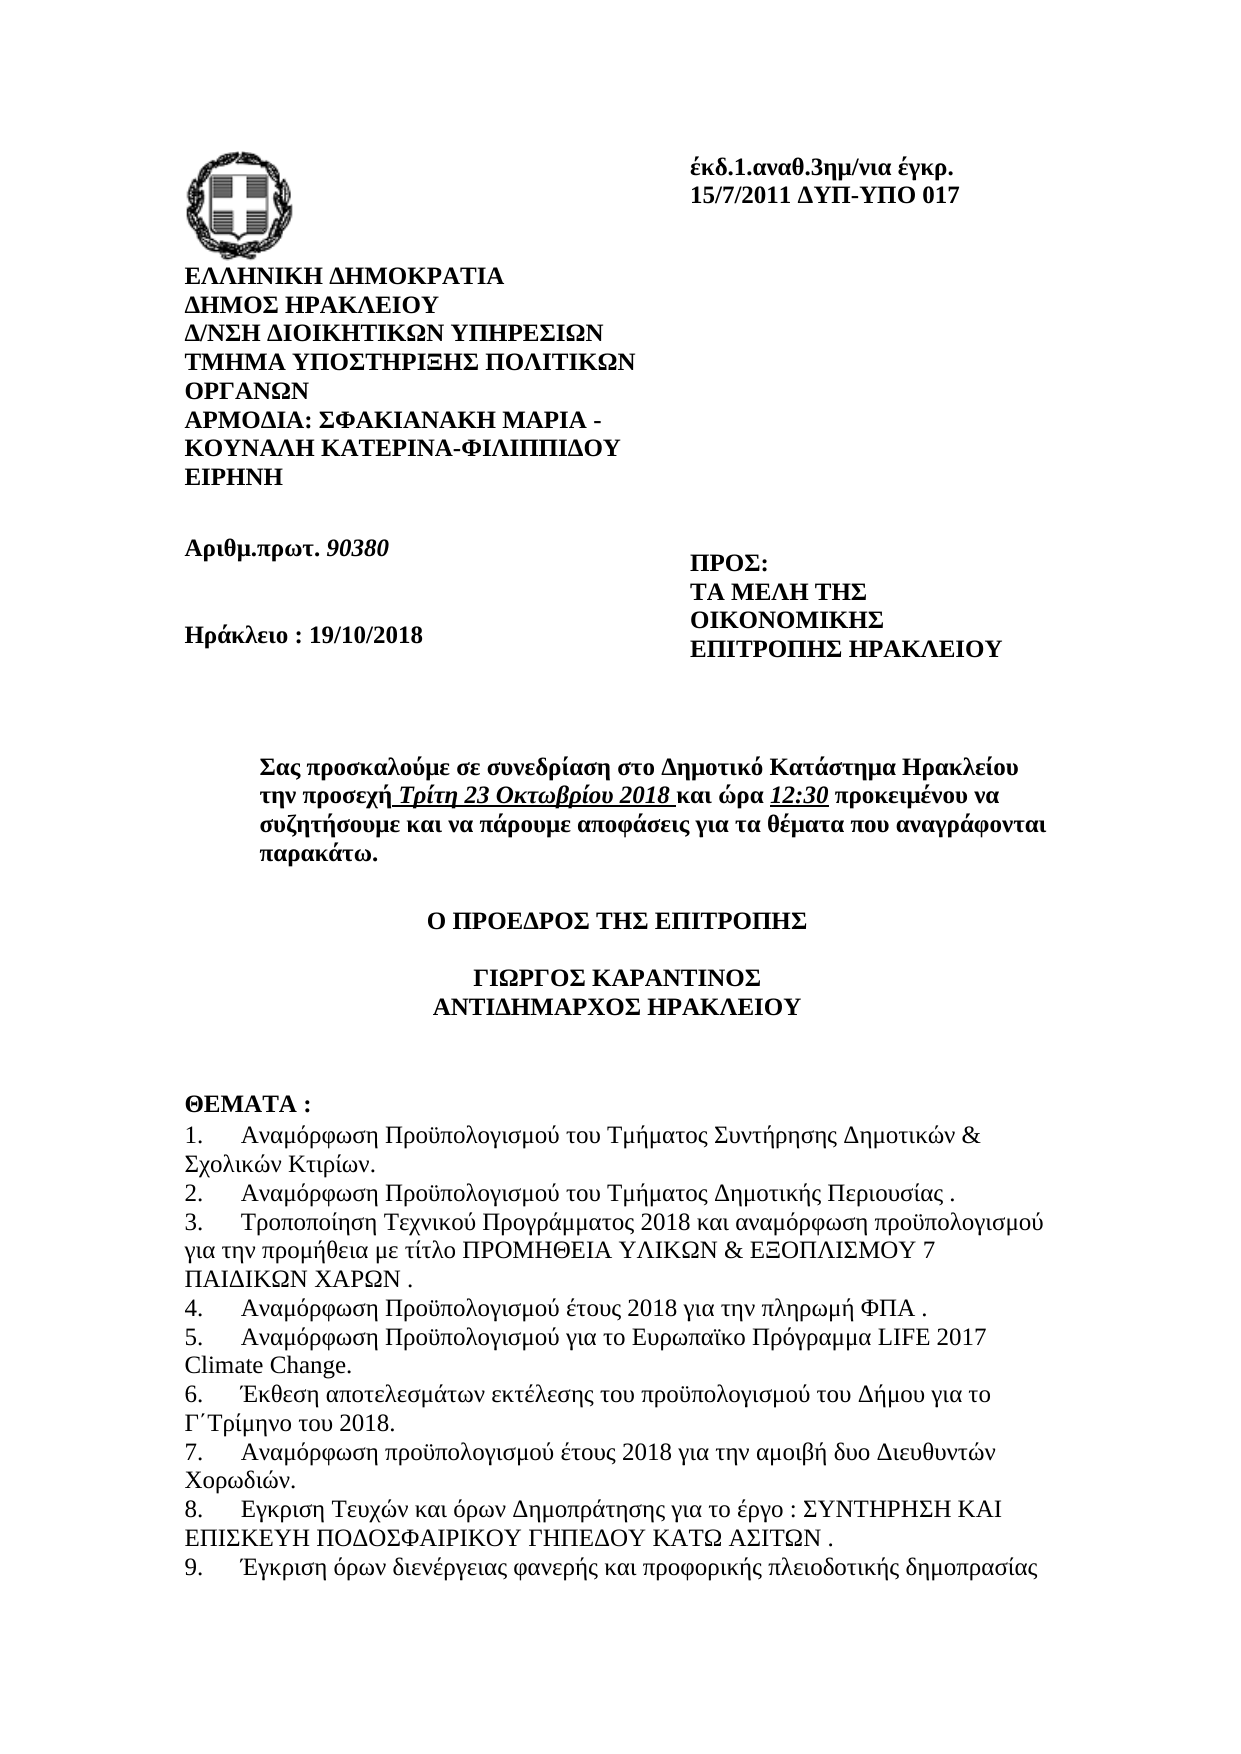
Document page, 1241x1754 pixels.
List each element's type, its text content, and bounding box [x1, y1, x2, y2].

table_cell [689, 664, 1057, 696]
table_cell Αριθμ.πρωτ. 90380 Ηράκλειο : 19/10/2018 [183, 518, 688, 664]
table_header ΕΛΛΗΝΙΚΗ ΔΗΜΟΚΡΑΤΙΑ ΔΗΜΟΣ ΗΡΑΚΛΕΙΟΥ Δ/ΝΣΗ ΔΙΟΙΚΗΤΙΚΩΝ ΥΠΗΡΕΣΙΩΝ ΤΜΗΜΑ ΥΠΟΣΤΗΡΙΞΗΣ ΠΟΛΙΤΙΚΩΝ ΟΡΓΑΝΩΝ ΑΡΜΟΔΙΑ: ΣΦΑΚΙΑΝΑΚΗ ΜΑΡΙΑ -ΚΟΥΝΑΛΗ ΚΑΤΕΡΙΝΑ-ΦΙΛΙΠΠΙΔΟΥ ΕΙΡΗΝΗ [183, 150, 688, 517]
table_header έκδ.1.αναθ.3ημ/νια έγκρ. 15/7/2011 ΔΥΠ-ΥΠΟ 017 [689, 150, 1057, 517]
table_cell Σας προσκαλούμε σε συνεδρίαση στο Δημοτικό Κατάστημα Ηρακλείου την προσεχή Τρίτη 23 Οκτωβρίου 2018 και ώρα 12:30 προκειμένου να συζητήσουμε και να πάρουμε αποφάσεις για τα θέματα που αναγράφονται παρακάτω. Ο ΠΡΟΕΔΡΟΣ ΤΗΣ ΕΠΙΤΡΟΠΗΣ ΓΙΩΡΓΟΣ ΚΑΡΑΝΤΙΝΟΣ ΑΝΤΙΔΗΜΑΡΧΟΣ ΗΡΑΚΛΕΙΟΥ ΘΕΜΑΤΑ : [183, 696, 1057, 1119]
table_cell ΠΡΟΣ: ΤΑ ΜΕΛΗ ΤΗΣ ΟΙΚΟΝΟΜΙΚΗΣ ΕΠΙΤΡΟΠΗΣ ΗΡΑΚΛΕΙΟΥ [689, 518, 1057, 664]
table_cell 1. Αναμόρφωση Προϋπολογισμού του Τμήματος Συντήρησης Δημοτικών & Σχολικών Κτιρίων. 2. Αναμόρφωση Προϋπολογισμού του Τμήματος Δημοτικής Περιουσίας . 3. Τροποποίηση Τεχνικού Προγράμματος 2018 και αναμόρφωση προϋπολογισμού για την προμήθεια με τίτλο ΠΡΟΜΗΘΕΙΑ ΥΛΙΚΩΝ & ΕΞΟΠΛΙΣΜΟΥ 7 ΠΑΙΔΙΚΩΝ ΧΑΡΩΝ . 4. Αναμόρφωση Προϋπολογισμού έτους 2018 για την πληρωμή ΦΠΑ . 5. Αναμόρφωση Προϋπολογισμού για το Ευρωπαϊκο Πρόγραμμα LIFE 2017 Climate Change. 6. Έκθεση αποτελεσμάτων εκτέλεσης του προϋπολογισμού του Δήμου για το Γ΄Τρίμηνο του 2018. 7. Αναμόρφωση προϋπολογισμού έτους 2018 για την αμοιβή δυο Διευθυντών Χορωδιών. 8. Εγκριση Τευχών και όρων Δημοπράτησης για το έργο : ΣΥΝΤΗΡΗΣΗ ΚΑΙ ΕΠΙΣΚΕΥΗ ΠΟΔΟΣΦΑΙΡΙΚΟΥ ΓΗΠΕΔΟΥ ΚΑΤΩ ΑΣΙΤΩΝ . 9. Έγκριση όρων διενέργειας φανερής και προφορικής πλειοδοτικής δημοπρασίας [183, 1119, 1057, 1582]
table_cell [183, 664, 688, 696]
